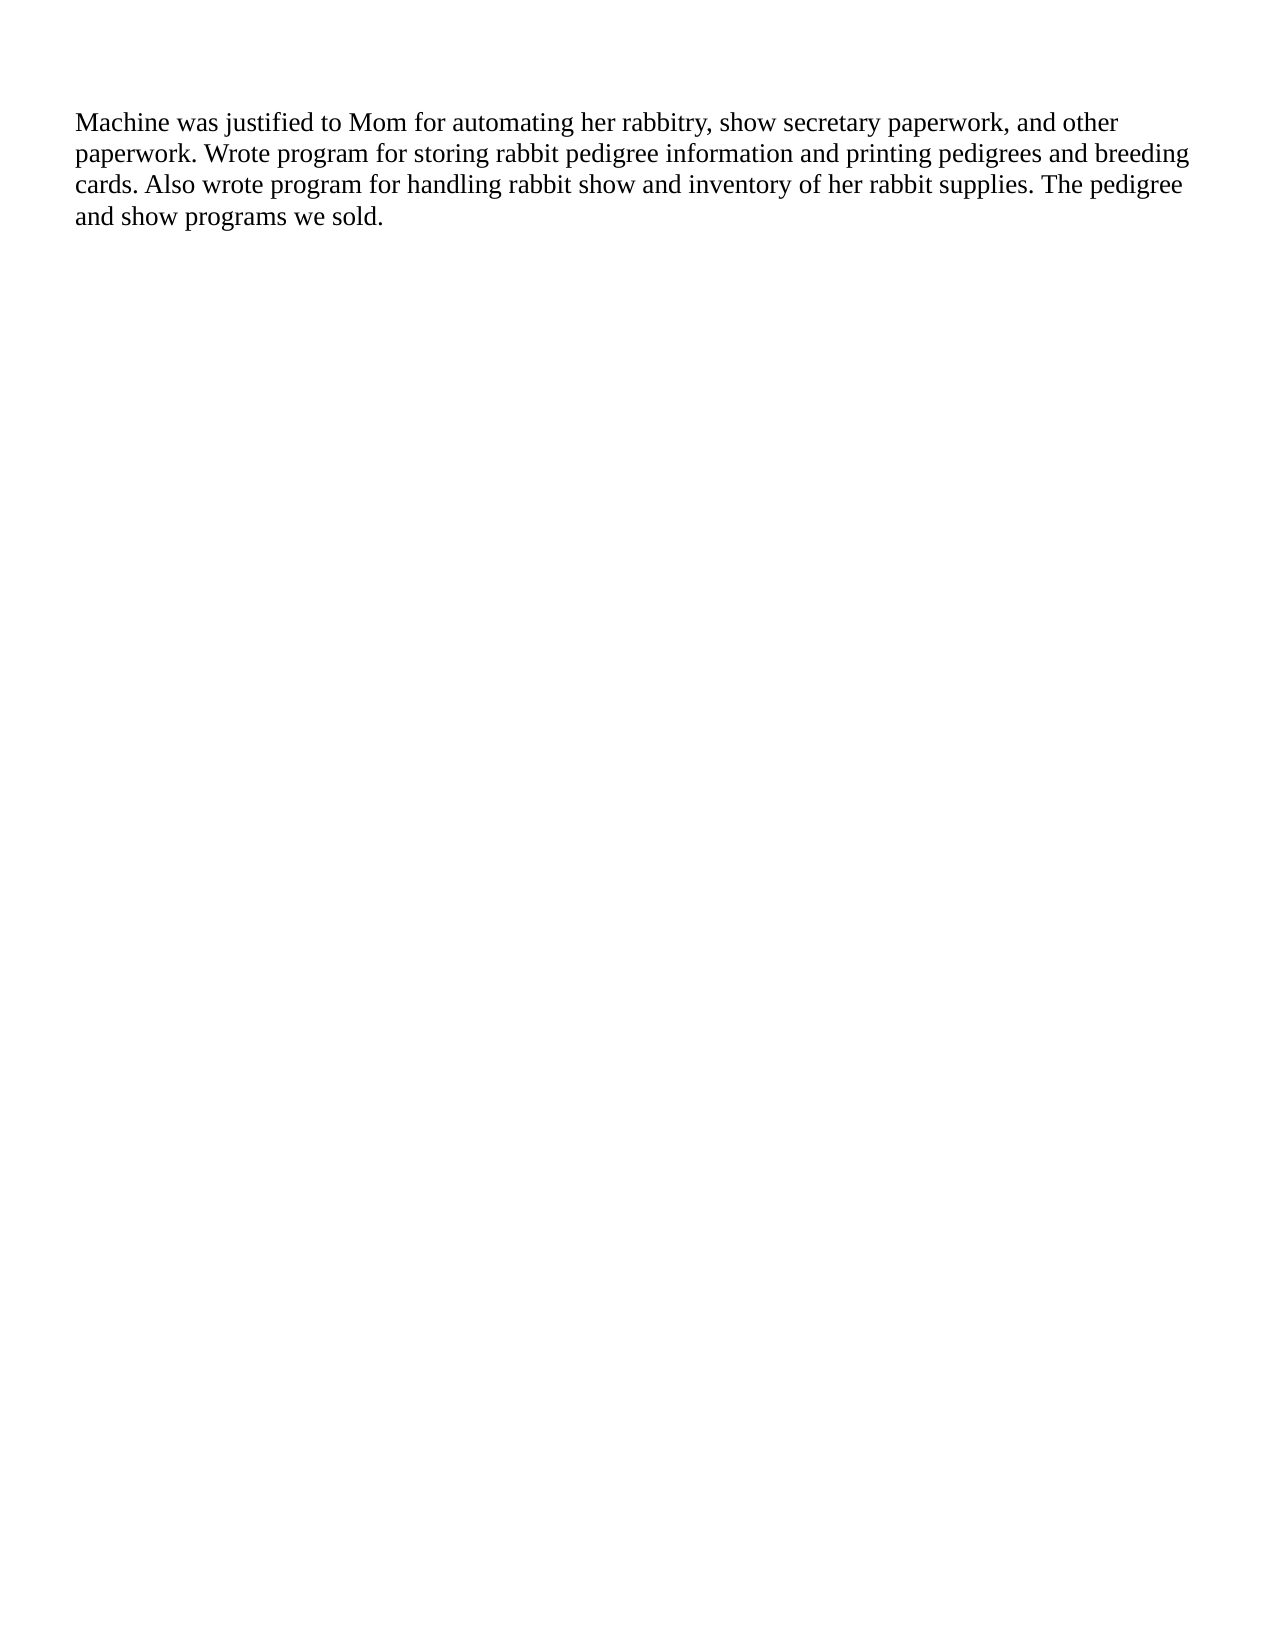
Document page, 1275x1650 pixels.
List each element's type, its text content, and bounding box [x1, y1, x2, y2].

text Machine was justified to Mom for automating her rabbitry, show secretary paperwork, and other paperwork. Wrote program for storing rabbit pedigree information and printing pedigrees and breeding cards. Also wrote program for handling rabbit show and inventory of her rabbit supplies. The pedigree and show programs we sold. [75, 106, 1200, 231]
